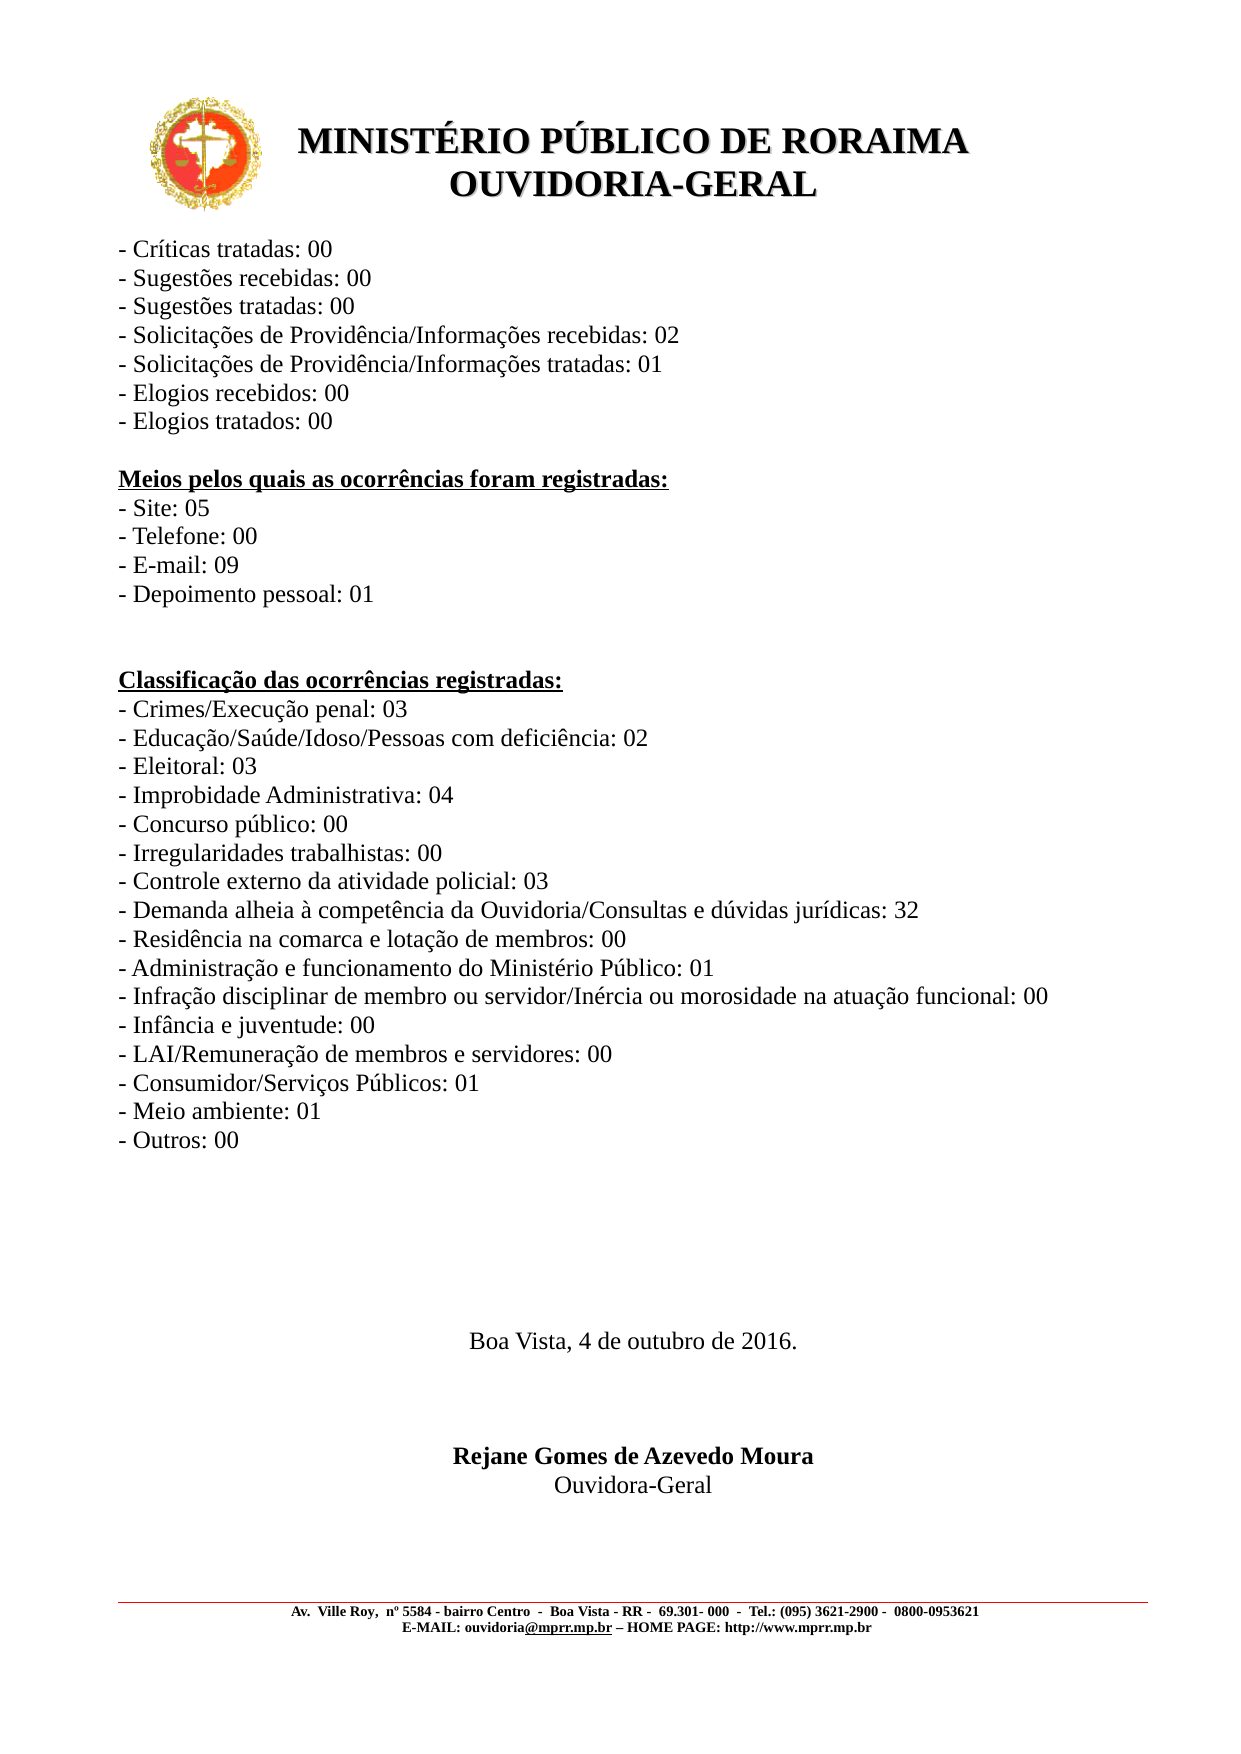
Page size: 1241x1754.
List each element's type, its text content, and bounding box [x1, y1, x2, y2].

text - Solicitações de Providência/Informações recebidas: 02 [118, 320, 1148, 349]
text - Outros: 00 [118, 1125, 1148, 1154]
picture [148, 93, 265, 214]
text Boa Vista, 4 de outubro de 2016. [118, 1326, 1148, 1355]
text - Elogios recebidos: 00 [118, 378, 1148, 406]
text - Irregularidades trabalhistas: 00 [118, 838, 1148, 866]
text - Educação/Saúde/Idoso/Pessoas com deficiência: 02 [118, 723, 1148, 751]
text Rejane Gomes de Azevedo Moura [118, 1441, 1148, 1470]
text Meios pelos quais as ocorrências foram registradas: [118, 464, 1148, 493]
text - Residência na comarca e lotação de membros: 00 [118, 924, 1148, 953]
text - Meio ambiente: 01 [118, 1096, 1148, 1125]
text - Controle externo da atividade policial: 03 [118, 866, 1148, 895]
text - Elogios tratados: 00 [118, 406, 1148, 435]
text - Críticas tratadas: 00 [118, 234, 1148, 263]
text - Demanda alheia à competência da Ouvidoria/Consultas e dúvidas jurídicas: 32 [118, 895, 1148, 924]
text - E-mail: 09 [118, 550, 1148, 579]
text - Infância e juventude: 00 [118, 1010, 1148, 1039]
text Ouvidora-Geral [118, 1470, 1148, 1499]
text - Concurso público: 00 [118, 809, 1148, 838]
text Classificação das ocorrências registradas: [118, 665, 1148, 694]
text - Depoimento pessoal: 01 [118, 579, 1148, 608]
text - Site: 05 [118, 493, 1148, 521]
text - LAI/Remuneração de membros e servidores: 00 [118, 1039, 1148, 1068]
text - Eleitoral: 03 [118, 751, 1148, 780]
text - Infração disciplinar de membro ou servidor/Inércia ou morosidade na atuação funcional: 00 [118, 981, 1148, 1010]
text - Solicitações de Providência/Informações tratadas: 01 [118, 349, 1148, 378]
text - Administração e funcionamento do Ministério Público: 01 [118, 953, 1148, 981]
text - Sugestões tratadas: 00 [118, 291, 1148, 320]
text - Consumidor/Serviços Públicos: 01 [118, 1068, 1148, 1096]
text - Improbidade Administrativa: 04 [118, 780, 1148, 809]
text - Crimes/Execução penal: 03 [118, 694, 1148, 723]
text - Telefone: 00 [118, 521, 1148, 550]
text - Sugestões recebidas: 00 [118, 263, 1148, 291]
